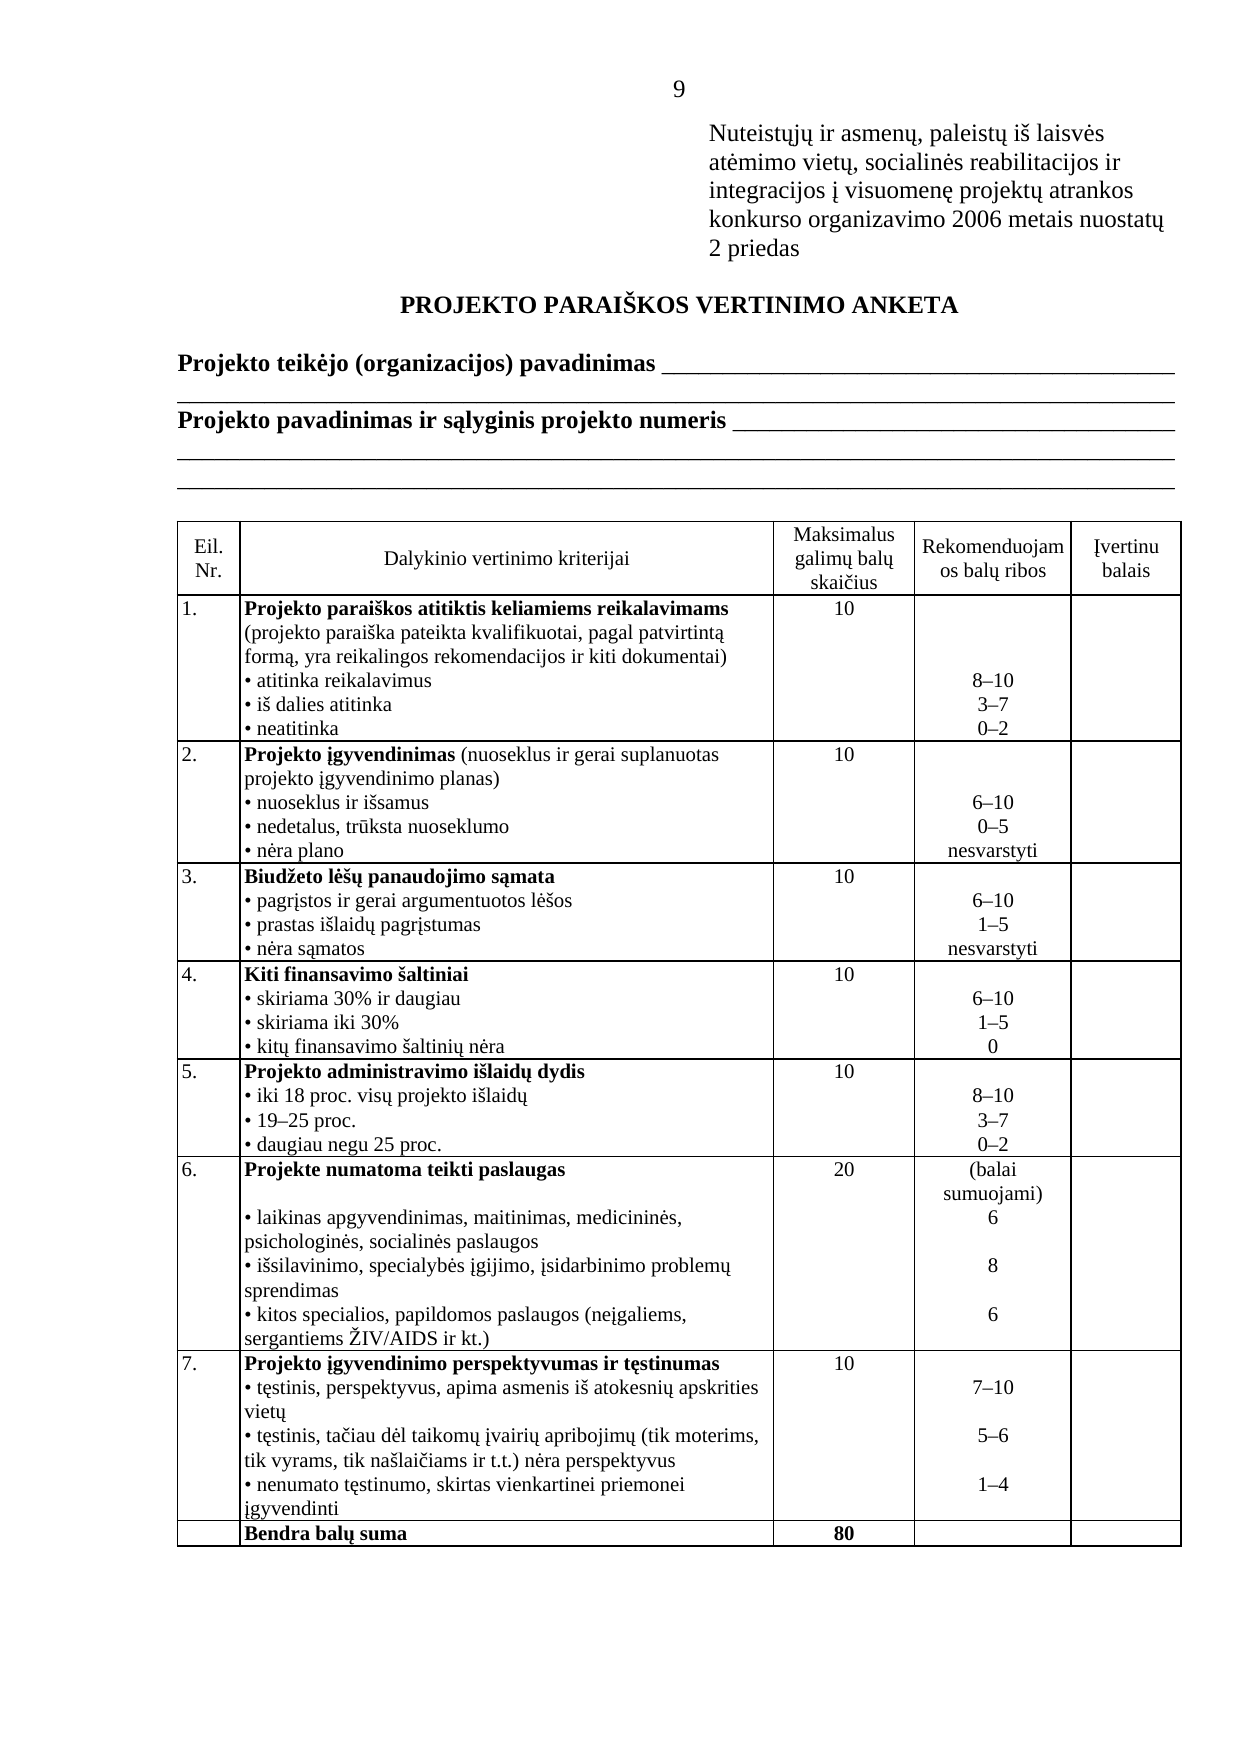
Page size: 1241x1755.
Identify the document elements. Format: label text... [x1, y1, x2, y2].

table_cell [1072, 596, 1180, 668]
table_cell [178, 1472, 239, 1520]
table_cell [774, 1205, 914, 1253]
table_cell 10 [910, 1060, 914, 1083]
table_cell [915, 596, 1070, 668]
table_cell [910, 986, 914, 1010]
table_cell [910, 716, 914, 740]
table_cell [774, 1375, 914, 1423]
table_cell [910, 1034, 914, 1058]
table_cell [915, 1521, 919, 1545]
table_cell [774, 1424, 914, 1472]
table_cell 0–2 [915, 716, 919, 740]
table_cell 1–4 [915, 1472, 1070, 1520]
table_cell 6–10 [915, 790, 919, 814]
text integracijos į visuomenę projektų atrankos [177, 176, 1181, 204]
table_cell [1072, 1302, 1180, 1350]
table_cell 8 [915, 1254, 1070, 1302]
table_cell 1. [178, 596, 239, 668]
table_header Dalykinio vertinimo kriterijai [241, 522, 773, 594]
table_cell [910, 814, 914, 838]
table_cell [1072, 1424, 1180, 1472]
table_cell 10 [910, 864, 914, 888]
table_cell 6 [915, 1302, 1070, 1350]
table_cell [915, 962, 919, 986]
table_cell 8–10 [915, 1084, 919, 1107]
table_cell [915, 864, 919, 888]
table_cell [774, 1302, 914, 1350]
table_cell 10 [910, 962, 914, 986]
table_cell [774, 1472, 914, 1520]
table_cell 5–6 [915, 1424, 1070, 1472]
table_cell 0–2 [915, 1132, 919, 1156]
table_cell [910, 692, 914, 716]
table_cell 0–5 [915, 814, 919, 838]
table_cell [910, 1132, 914, 1156]
table_cell 6. [178, 1157, 239, 1205]
text Projekto teikėjo (organizacijos) pavadinimas [177, 348, 1181, 377]
table_cell [1072, 1472, 1180, 1520]
table_cell [910, 1108, 914, 1132]
table_cell [910, 790, 914, 814]
table_cell [910, 1084, 914, 1107]
table_cell [915, 1060, 919, 1083]
table_cell [1072, 1254, 1180, 1302]
table_cell 6–10 [915, 986, 919, 1010]
table_cell 3–7 [915, 692, 919, 716]
table_header Rekomenduojamos balų ribos [915, 522, 1070, 594]
table_cell [178, 1375, 239, 1423]
table_cell [915, 1351, 919, 1375]
table_cell 80 [910, 1521, 914, 1545]
table_cell [1072, 1205, 1180, 1253]
text Nuteistųjų ir asmenų, paleistų iš laisvės [177, 118, 1181, 147]
table_cell 3–7 [915, 1108, 919, 1132]
table_header Įvertinu balais [1072, 522, 1180, 594]
table_cell [774, 1254, 914, 1302]
table_cell [910, 936, 914, 960]
table_cell [910, 912, 914, 936]
text 2 priedas [177, 233, 1181, 262]
table_cell 2. [178, 742, 239, 790]
table_cell 6–10 [915, 888, 919, 912]
table_cell 1–5 [915, 1010, 919, 1034]
table_cell [910, 838, 914, 862]
table_cell [178, 1424, 239, 1472]
table_cell [178, 1302, 239, 1350]
table_cell [178, 1254, 239, 1302]
table_header Eil. Nr. [178, 522, 239, 594]
table_cell Projekte numatoma teikti paslaugas [241, 1157, 773, 1205]
table_cell 10 [774, 742, 914, 790]
table_cell [1072, 742, 1180, 790]
table_cell [910, 668, 914, 692]
table_cell 10 [910, 1351, 914, 1375]
table_cell [915, 742, 1070, 790]
text Projekto pavadinimas ir sąlyginis projekto numeris [177, 406, 1181, 434]
table_cell [1072, 1157, 1180, 1205]
table_cell [178, 1205, 239, 1253]
text PROJEKTO PARAIŠKOS VERTINIMO ANKETA [177, 291, 1181, 319]
table_cell 10 [774, 596, 914, 668]
table_cell 20 [774, 1157, 914, 1205]
table_cell 7–10 [915, 1375, 1070, 1423]
table_cell 6 [915, 1205, 1070, 1253]
table_cell [910, 1010, 914, 1034]
text atėmimo vietų, socialinės reabilitacijos ir [177, 147, 1181, 176]
text konkurso organizavimo 2006 metais nuostatų [177, 204, 1181, 233]
table_cell [910, 888, 914, 912]
table_cell 1–5 [915, 912, 919, 936]
table_cell 8–10 [915, 668, 919, 692]
table_cell [1072, 1375, 1180, 1423]
table_cell 0 [915, 1034, 919, 1058]
